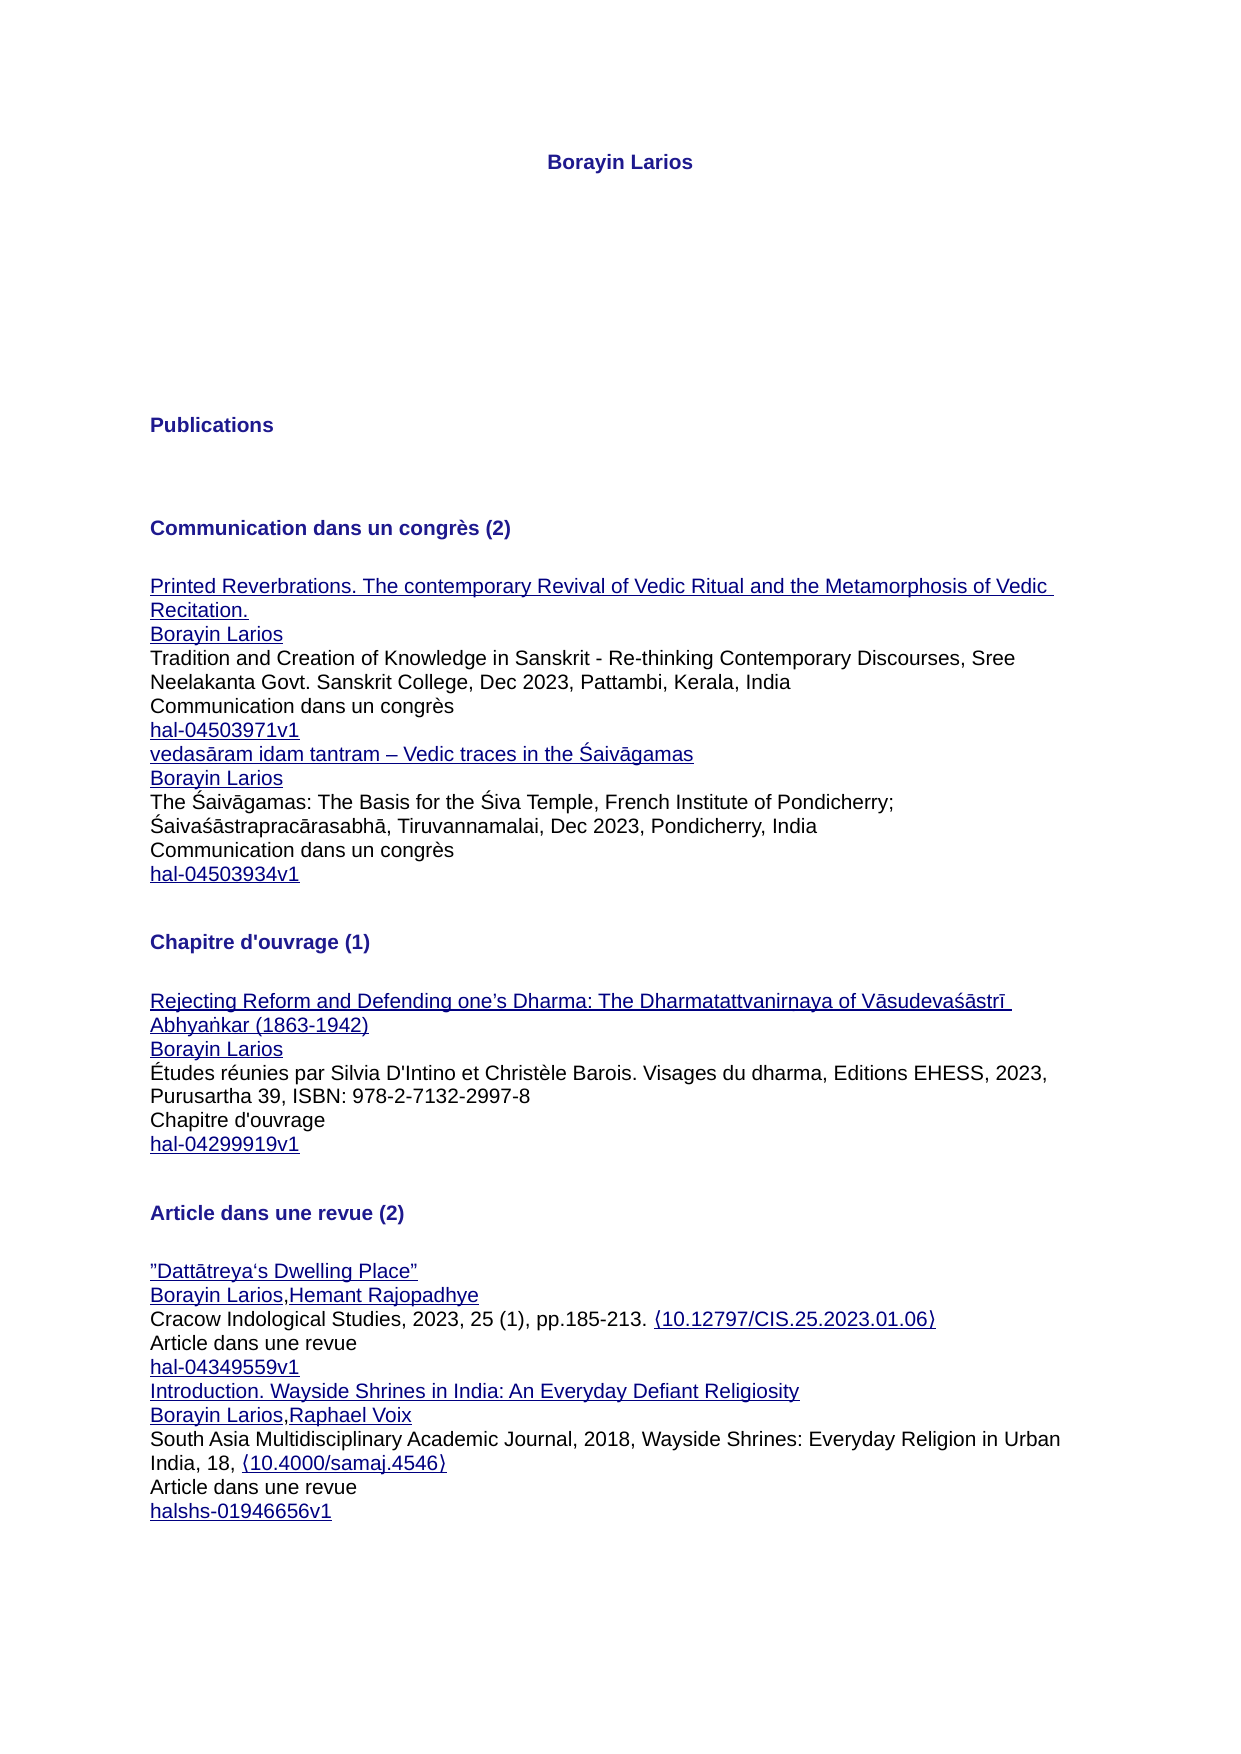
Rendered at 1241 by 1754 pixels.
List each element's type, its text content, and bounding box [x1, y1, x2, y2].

table_header ”Dattātreya‘s Dwelling Place” Borayin Larios,Hemant Rajopadhye Cracow Indological Studies, 2023, 25 (1), pp.185-213. ⟨10.12797/CIS.25.2023.01.06⟩ Article dans une revue hal-04349559v1 [150, 1259, 1090, 1379]
table_header Printed Reverbrations. The contemporary Revival of Vedic Ritual and the Metamorphosis of Vedic Recitation. Borayin Larios Tradition and Creation of Knowledge in Sanskrit - Re-thinking Contemporary Discourses, Sree Neelakanta Govt. Sanskrit College, Dec 2023, Pattambi, Kerala, India Communication dans un congrès hal-04503971v1 [150, 574, 1090, 742]
table_cell vedasāram idam tantram – Vedic traces in the Śaivāgamas Borayin Larios The Śaivāgamas: The Basis for the Śiva Temple, French Institute of Pondicherry; Śaivaśāstrapracārasabhā, Tiruvannamalai, Dec 2023, Pondicherry, India Communication dans un congrès hal-04503934v1 [150, 742, 1090, 885]
subtitle Publications [150, 412, 1090, 436]
subtitle Chapitre d'ouvrage (1) [150, 930, 1090, 954]
subtitle Borayin Larios [150, 150, 1090, 174]
subtitle Article dans une revue (2) [150, 1201, 1090, 1225]
subtitle Communication dans un congrès (2) [150, 516, 1090, 539]
table_cell Introduction. Wayside Shrines in India: An Everyday Defiant Religiosity Borayin Larios,Raphael Voix South Asia Multidisciplinary Academic Journal, 2018, Wayside Shrines: Everyday Religion in Urban India, 18, ⟨10.4000/samaj.4546⟩ Article dans une revue halshs-01946656v1 [150, 1379, 1090, 1523]
table_header Rejecting Reform and Defending one’s Dharma: The Dharmatattvanirṇaya of Vāsudevaśāstrī Abhyaṅkar (1863-1942) Borayin Larios Études réunies par Silvia D'Intino et Christèle Barois. Visages du dharma, Editions EHESS, 2023, Purusartha 39, ISBN: 978-2-7132-2997-8 Chapitre d'ouvrage hal-04299919v1 [150, 989, 1090, 1156]
